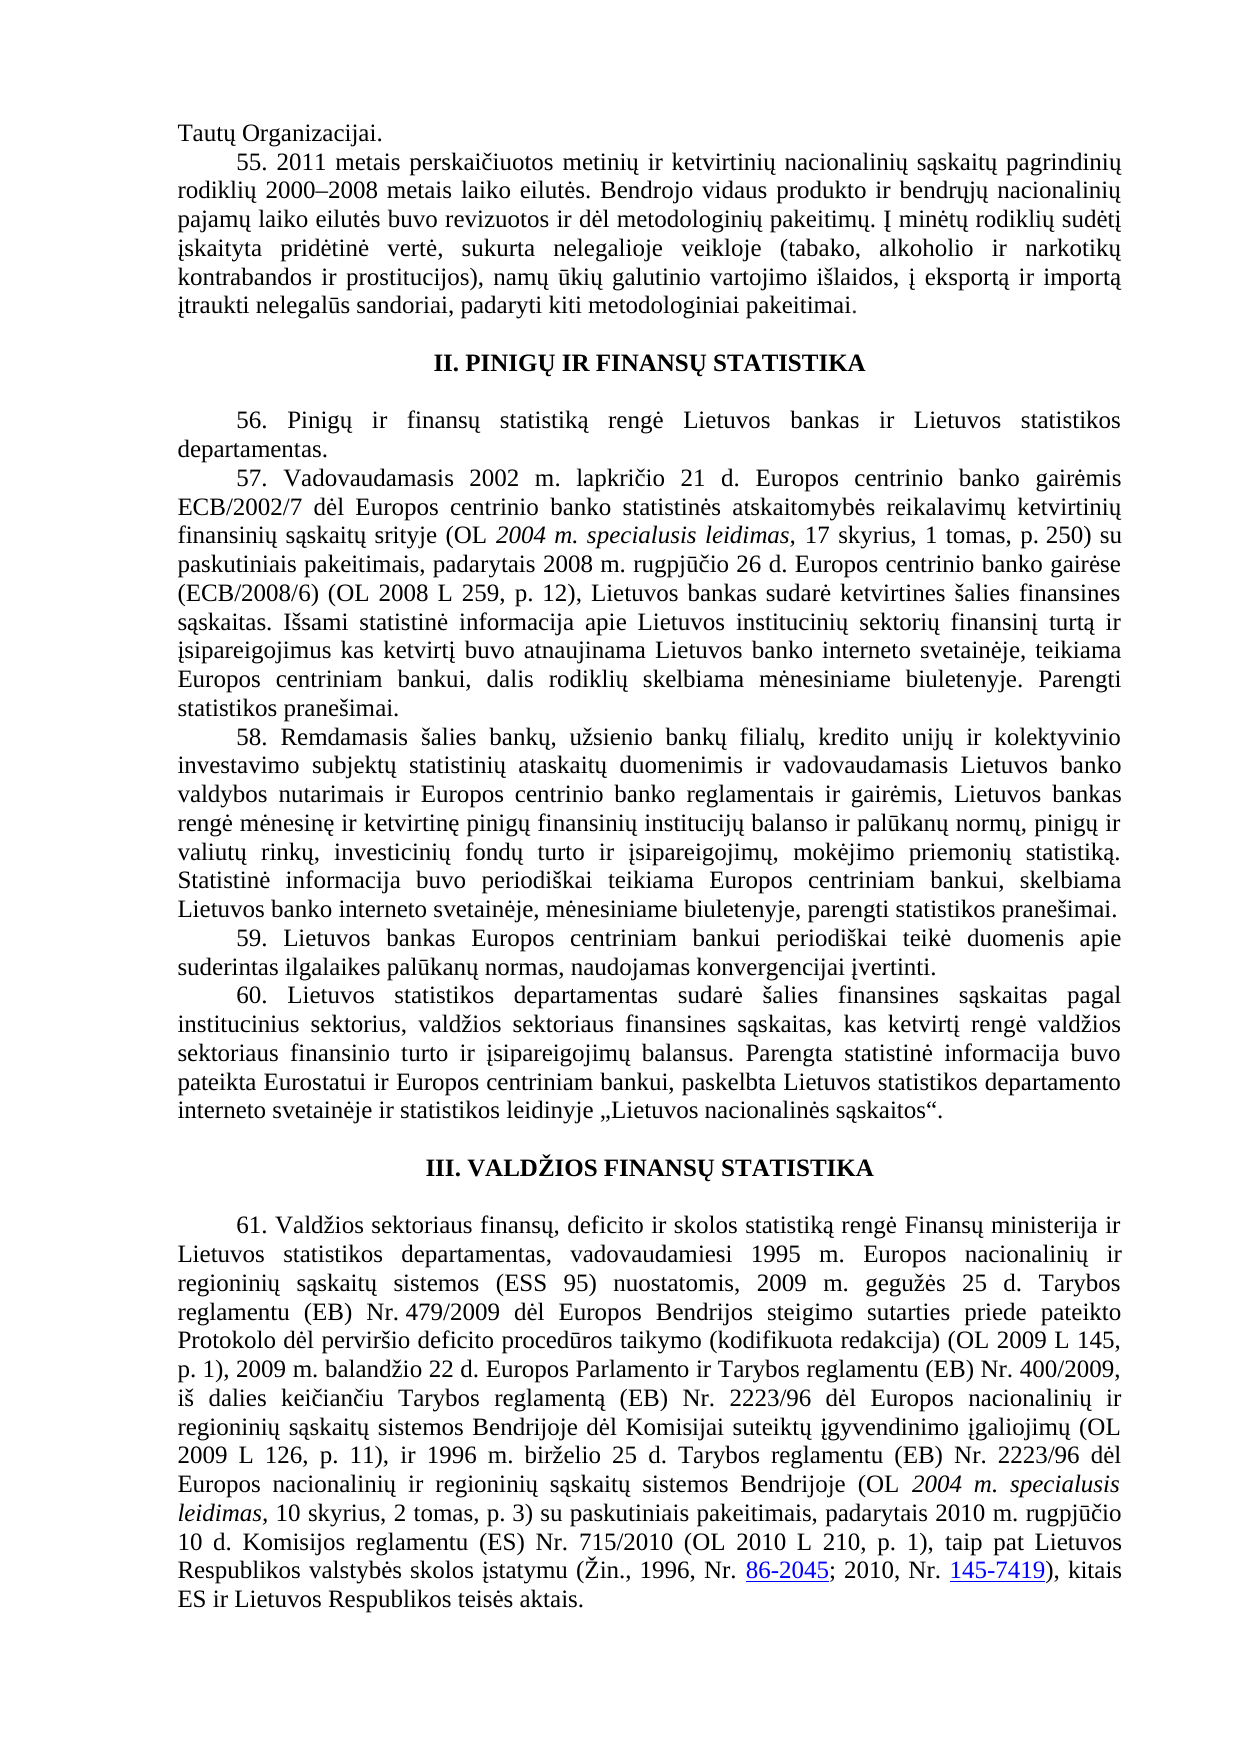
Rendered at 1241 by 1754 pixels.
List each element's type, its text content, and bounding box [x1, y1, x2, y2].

text Tautų Organizacijai. [177, 118, 1122, 147]
text 57. Vadovaudamasis 2002 m. lapkričio 21 d. Europos centrinio banko gairėmis ECB/2002/7 dėl Europos centrinio banko statistinės atskaitomybės reikalavimų ketvirtinių finansinių sąskaitų srityje (OL 2004 m. specialusis leidimas, 17 skyrius, 1 tomas, p. 250) su paskutiniais pakeitimais, padarytais 2008 m. rugpjūčio 26 d. Europos centrinio banko gairėse (ECB/2008/6) (OL 2008 L 259, p. 12), Lietuvos bankas sudarė ketvirtines šalies finansines sąskaitas. Išsami statistinė informacija apie Lietuvos institucinių sektorių finansinį turtą ir įsipareigojimus kas ketvirtį buvo atnaujinama Lietuvos banko interneto svetainėje, teikiama Europos centriniam bankui, dalis rodiklių skelbiama mėnesiniame biuletenyje. Parengti statistikos pranešimai. [177, 463, 1122, 722]
text 61. Valdžios sektoriaus finansų, deficito ir skolos statistiką rengė Finansų ministerija ir Lietuvos statistikos departamentas, vadovaudamiesi 1995 m. Europos nacionalinių ir regioninių sąskaitų sistemos (ESS 95) nuostatomis, 2009 m. gegužės 25 d. Tarybos reglamentu (EB) Nr. 479/2009 dėl Europos Bendrijos steigimo sutarties priede pateikto Protokolo dėl perviršio deficito procedūros taikymo (kodifikuota redakcija) (OL 2009 L 145, p. 1), 2009 m. balandžio 22 d. Europos Parlamento ir Tarybos reglamentu (EB) Nr. 400/2009, iš dalies keičiančiu Tarybos reglamentą (EB) Nr. 2223/96 dėl Europos nacionalinių ir regioninių sąskaitų sistemos Bendrijoje dėl Komisijai suteiktų įgyvendinimo įgaliojimų (OL 2009 L 126, p. 11), ir 1996 m. birželio 25 d. Tarybos reglamentu (EB) Nr. 2223/96 dėl Europos nacionalinių ir regioninių sąskaitų sistemos Bendrijoje (OL 2004 m. specialusis leidimas, 10 skyrius, 2 tomas, p. 3) su paskutiniais pakeitimais, padarytais 2010 m. rugpjūčio 10 d. Komisijos reglamentu (ES) Nr. 715/2010 (OL 2010 L 210, p. 1), taip pat Lietuvos Respublikos valstybės skolos įstatymu (Žin., 1996, Nr. 86-2045; 2010, Nr. 145-7419), kitais ES ir Lietuvos Respublikos teisės aktais. [177, 1211, 1122, 1613]
text III. VALDŽIOS FINANSŲ STATISTIKA [177, 1153, 1122, 1182]
text II. PINIGŲ IR FINANSŲ STATISTIKA [177, 348, 1122, 377]
text 56. Pinigų ir finansų statistiką rengė Lietuvos bankas ir Lietuvos statistikos departamentas. [177, 406, 1122, 463]
text 60. Lietuvos statistikos departamentas sudarė šalies finansines sąskaitas pagal institucinius sektorius, valdžios sektoriaus finansines sąskaitas, kas ketvirtį rengė valdžios sektoriaus finansinio turto ir įsipareigojimų balansus. Parengta statistinė informacija buvo pateikta Eurostatui ir Europos centriniam bankui, paskelbta Lietuvos statistikos departamento interneto svetainėje ir statistikos leidinyje „Lietuvos nacionalinės sąskaitos“. [177, 981, 1122, 1124]
text 58. Remdamasis šalies bankų, užsienio bankų filialų, kredito unijų ir kolektyvinio investavimo subjektų statistinių ataskaitų duomenimis ir vadovaudamasis Lietuvos banko valdybos nutarimais ir Europos centrinio banko reglamentais ir gairėmis, Lietuvos bankas rengė mėnesinę ir ketvirtinę pinigų finansinių institucijų balanso ir palūkanų normų, pinigų ir valiutų rinkų, investicinių fondų turto ir įsipareigojimų, mokėjimo priemonių statistiką. Statistinė informacija buvo periodiškai teikiama Europos centriniam bankui, skelbiama Lietuvos banko interneto svetainėje, mėnesiniame biuletenyje, parengti statistikos pranešimai. [177, 722, 1122, 923]
text 59. Lietuvos bankas Europos centriniam bankui periodiškai teikė duomenis apie suderintas ilgalaikes palūkanų normas, naudojamas konvergencijai įvertinti. [177, 923, 1122, 981]
text 55. 2011 metais perskaičiuotos metinių ir ketvirtinių nacionalinių sąskaitų pagrindinių rodiklių 2000–2008 metais laiko eilutės. Bendrojo vidaus produkto ir bendrųjų nacionalinių pajamų laiko eilutės buvo revizuotos ir dėl metodologinių pakeitimų. Į minėtų rodiklių sudėtį įskaityta pridėtinė vertė, sukurta nelegalioje veikloje (tabako, alkoholio ir narkotikų kontrabandos ir prostitucijos), namų ūkių galutinio vartojimo išlaidos, į eksportą ir importą įtraukti nelegalūs sandoriai, padaryti kiti metodologiniai pakeitimai. [177, 147, 1122, 319]
